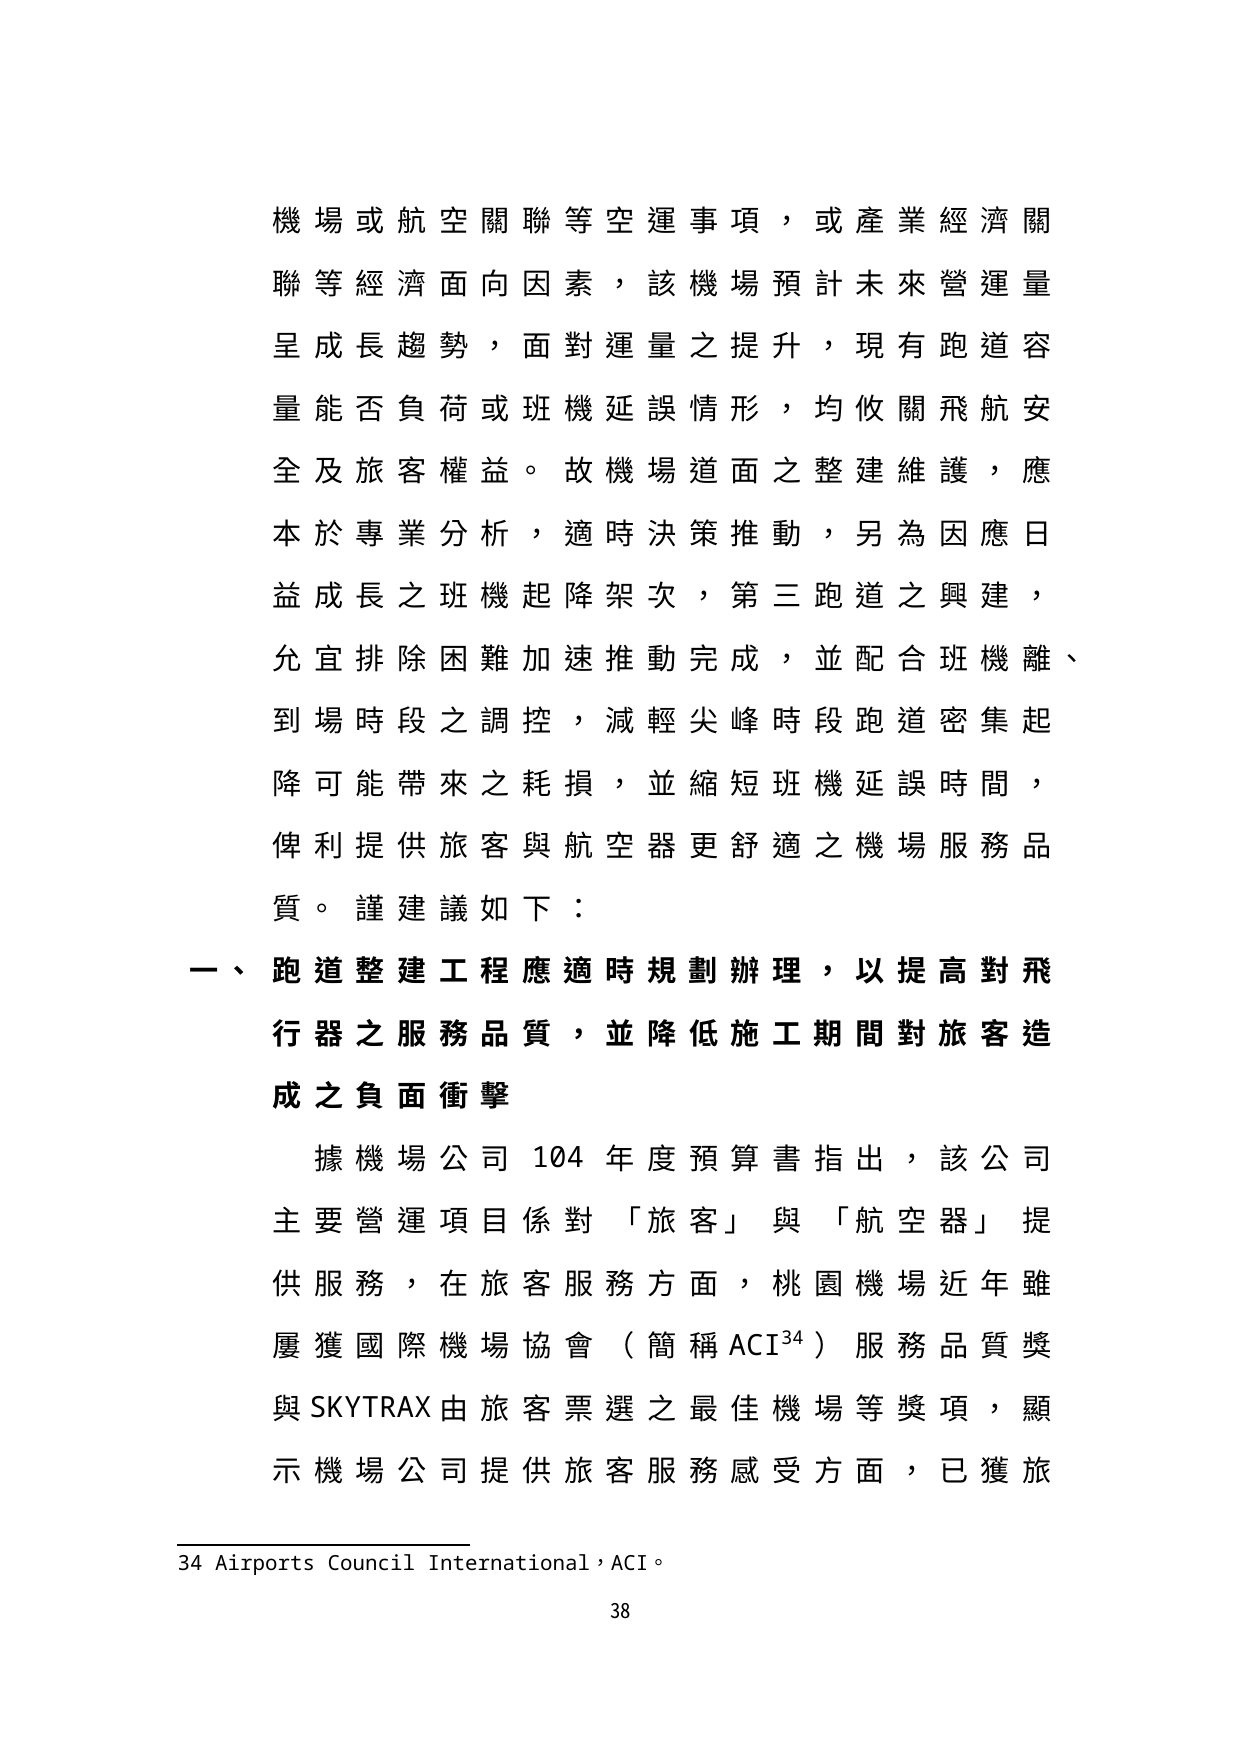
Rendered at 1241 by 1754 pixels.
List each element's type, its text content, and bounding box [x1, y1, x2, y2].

text 據機場公司104年度預算書指出，該公司主要營運項目係對「旅客」與「航空器」提供服務，在旅客服務方面，桃園機場近年雖屢獲國際機場協會（簡稱ACI）服務品質獎與SKYTRAX由旅客票選之最佳機場等獎項，顯示機場公司提供旅客服務感受方面，已獲旅客相當程度之好評；惟於「航空器服務」方面，前開獎項評審項目無法反應機師或維修人員對桃園機場之滿意度，尤其機場跑道品質攸關對航空器服務之優劣，邇來卻不時有報導指出，機師抱怨桃園機場跑道狀況欠佳，致影響飛機維修與飛行安全。因此，逾齡甚久且未予適當維修整建之跑道，影響桃園機場對航空器服務之品質，尚待檢討加強。 [242, 1115, 1058, 1490]
text 影響桃園機場跑道運量因素眾多，不論係機場或航空關聯等空運事項，或產業經濟關聯等經濟面向因素，該機場預計未來營運量呈成長趨勢，面對運量之提升，現有跑道容量能否負荷或班機延誤情形，均攸關飛航安全及旅客權益。故機場道面之整建維護，應本於專業分析，適時決策推動，另為因應日益成長之班機起降架次，第三跑道之興建，允宜排除困難加速推動完成，並配合班機離、到場時段之調控，減輕尖峰時段跑道密集起降可能帶來之耗損，並縮短班機延誤時間，俾利提供旅客與航空器更舒適之機場服務品質。謹建議如下： [242, 177, 1058, 927]
text 一、跑道整建工程應適時規劃辦理，以提高對飛行器之服務品質，並降低施工期間對旅客造成之負面衝擊 [183, 927, 1058, 1115]
text Airports Council International，ACI。 [177, 1546, 1063, 1577]
